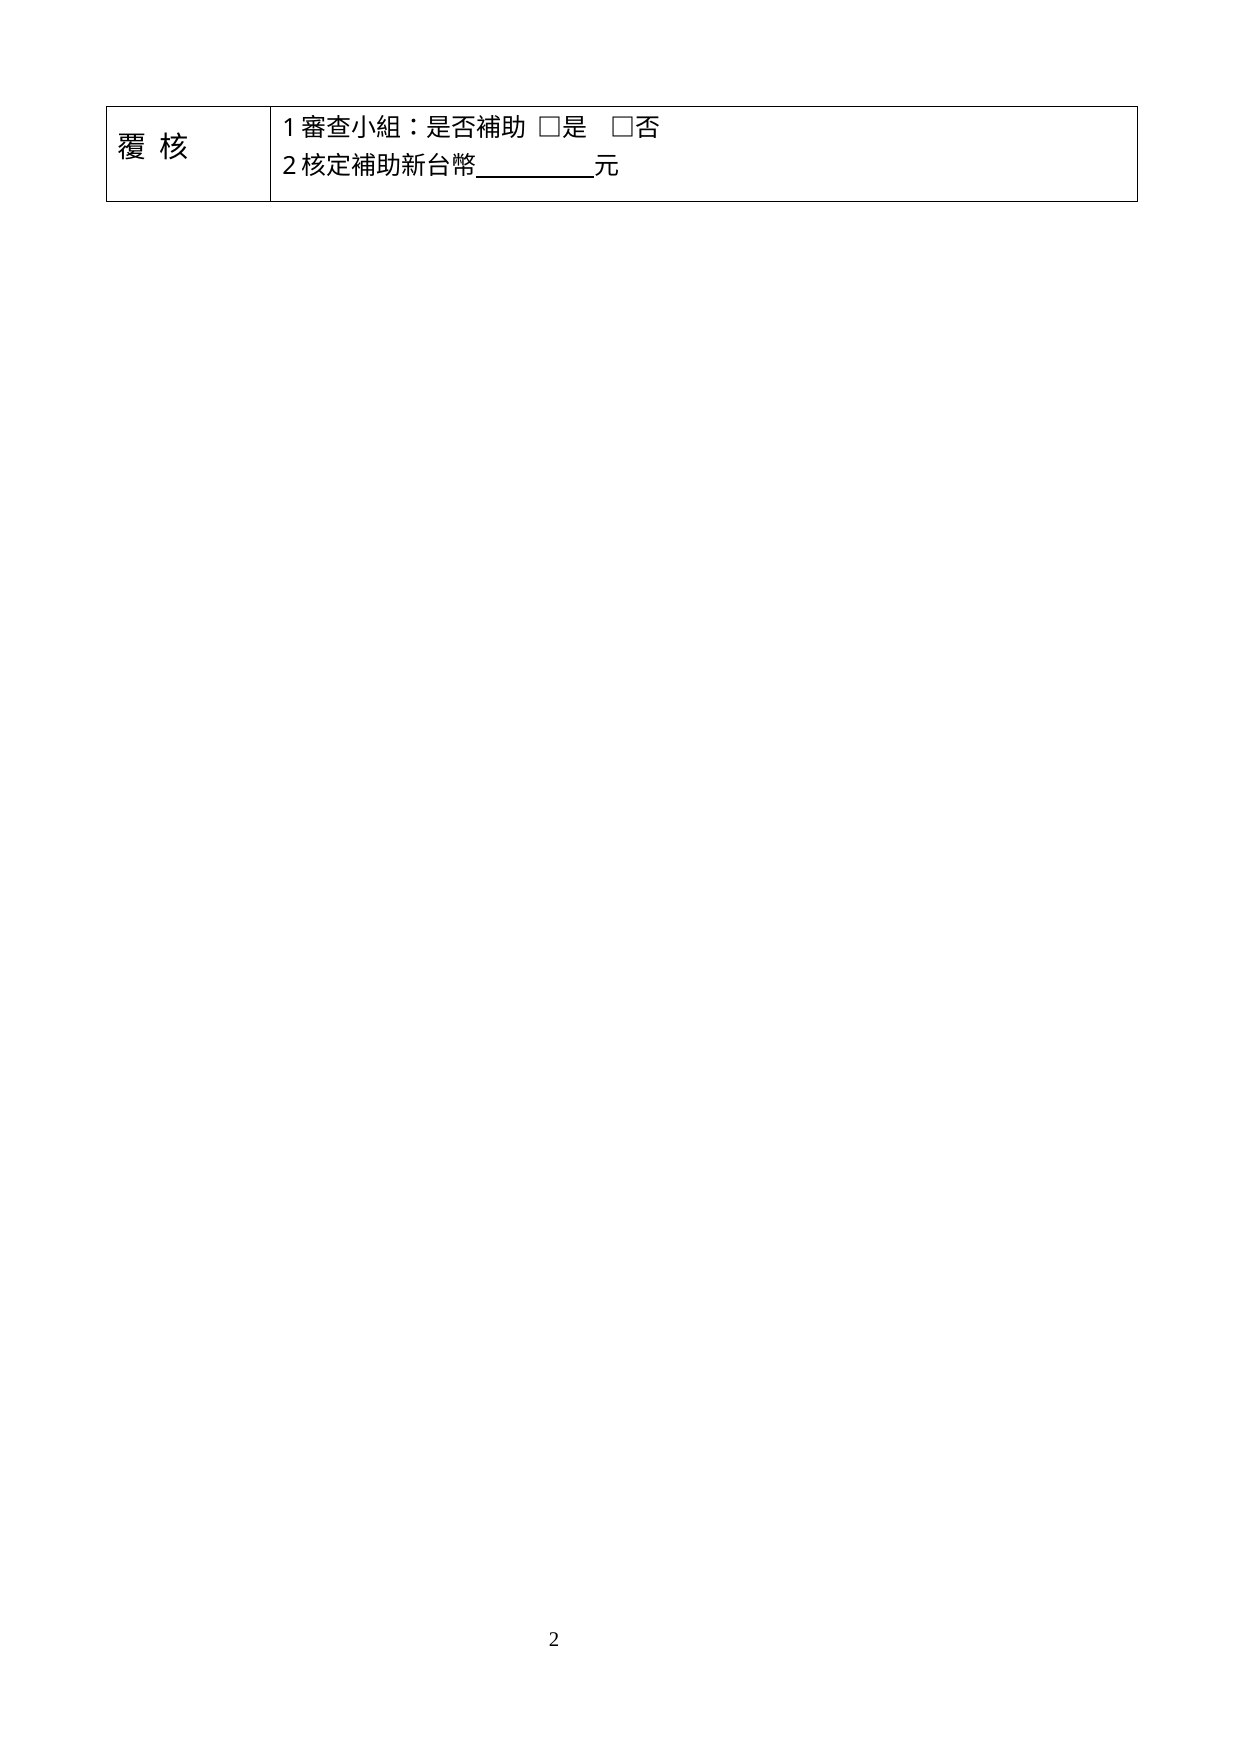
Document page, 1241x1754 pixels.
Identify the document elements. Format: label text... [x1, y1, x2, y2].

table_cell 1審查小組：是否補助 □是 □否 2核定補助新台幣 元 [271, 107, 1137, 201]
table_cell 覆 核 [107, 107, 270, 201]
